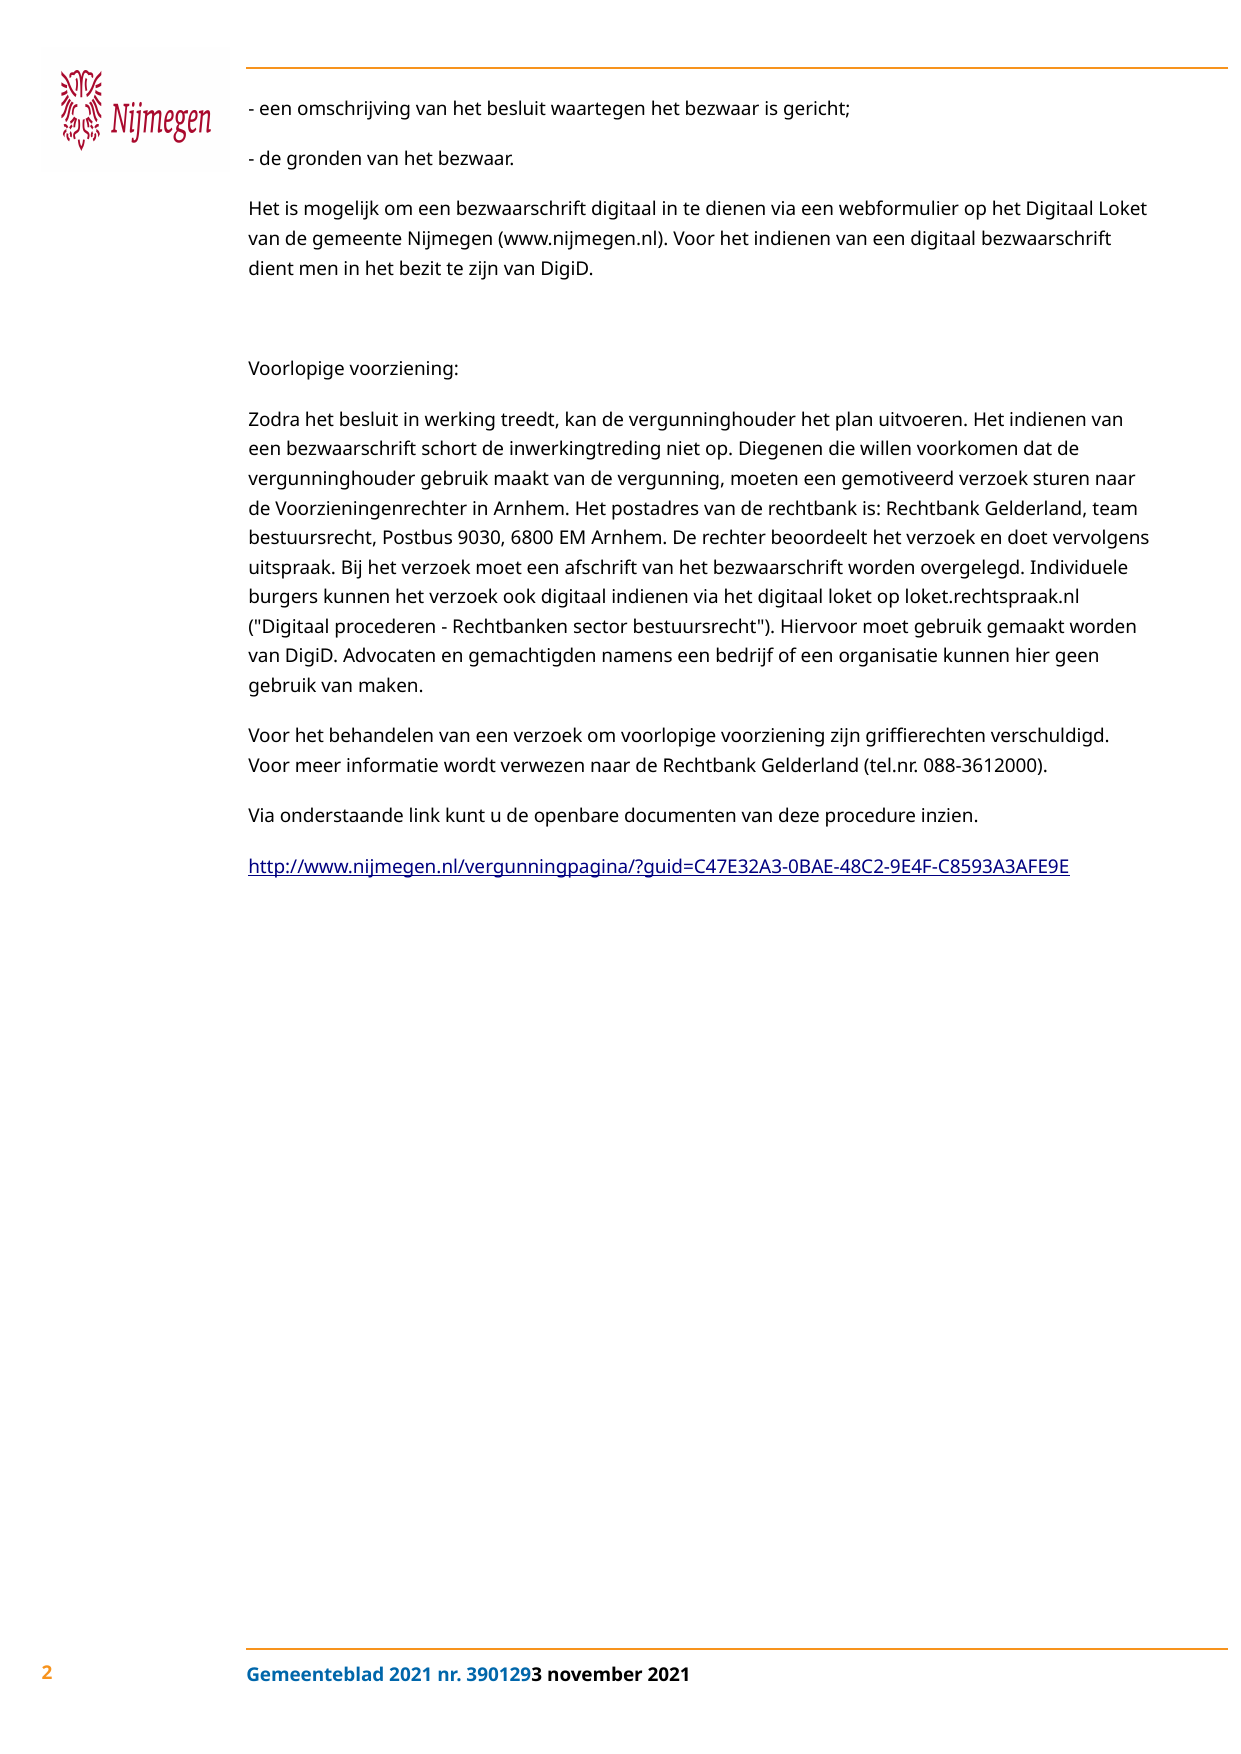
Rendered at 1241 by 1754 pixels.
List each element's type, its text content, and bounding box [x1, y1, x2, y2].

text Zodra het besluit in werking treedt, kan de vergunninghouder het plan uitvoeren. Het indienen van een bezwaarschrift schort de inwerkingtreding niet op. Diegenen die willen voorkomen dat de vergunninghouder gebruik maakt van de vergunning, moeten een gemotiveerd verzoek sturen naar de Voorzieningenrechter in Arnhem. Het postadres van de rechtbank is: Rechtbank Gelderland, team bestuursrecht, Postbus 9030, 6800 EM Arnhem. De rechter beoordeelt het verzoek en doet vervolgens uitspraak. Bij het verzoek moet een afschrift van het bezwaarschrift worden overgelegd. Individuele burgers kunnen het verzoek ook digitaal indienen via het digitaal loket op loket.rechtspraak.nl ("Digitaal procederen - Rechtbanken sector bestuursrecht"). Hiervoor moet gebruik gemaakt worden van DigiD. Advocaten en gemachtigden namens een bedrijf of een organisatie kunnen hier geen gebruik van maken. [248, 406, 1152, 698]
text Het is mogelijk om een bezwaarschrift digitaal in te dienen via een webformulier op het Digitaal Loket van de gemeente Nijmegen (www.nijmegen.nl). Voor het indienen van een digitaal bezwaarschrift dient men in het bezit te zijn van DigiD. [248, 196, 1152, 281]
text - een omschrijving van het besluit waartegen het bezwaar is gericht; [248, 95, 1152, 121]
text Voor het behandelen van een verzoek om voorlopige voorziening zijn griffierechten verschuldigd. Voor meer informatie wordt verwezen naar de Rechtbank Gelderland (tel.nr. 088-3612000). [248, 723, 1152, 778]
text Voorlopige voorziening: [248, 356, 1152, 381]
text Via onderstaande link kunt u de openbare documenten van deze procedure inzien. [248, 803, 1152, 828]
text http://www.nijmegen.nl/vergunningpagina/?guid=C47E32A3-0BAE-48C2-9E4F-C8593A3AFE9E [248, 853, 1152, 879]
text - de gronden van het bezwaar. [248, 145, 1152, 171]
picture [41, 47, 231, 172]
